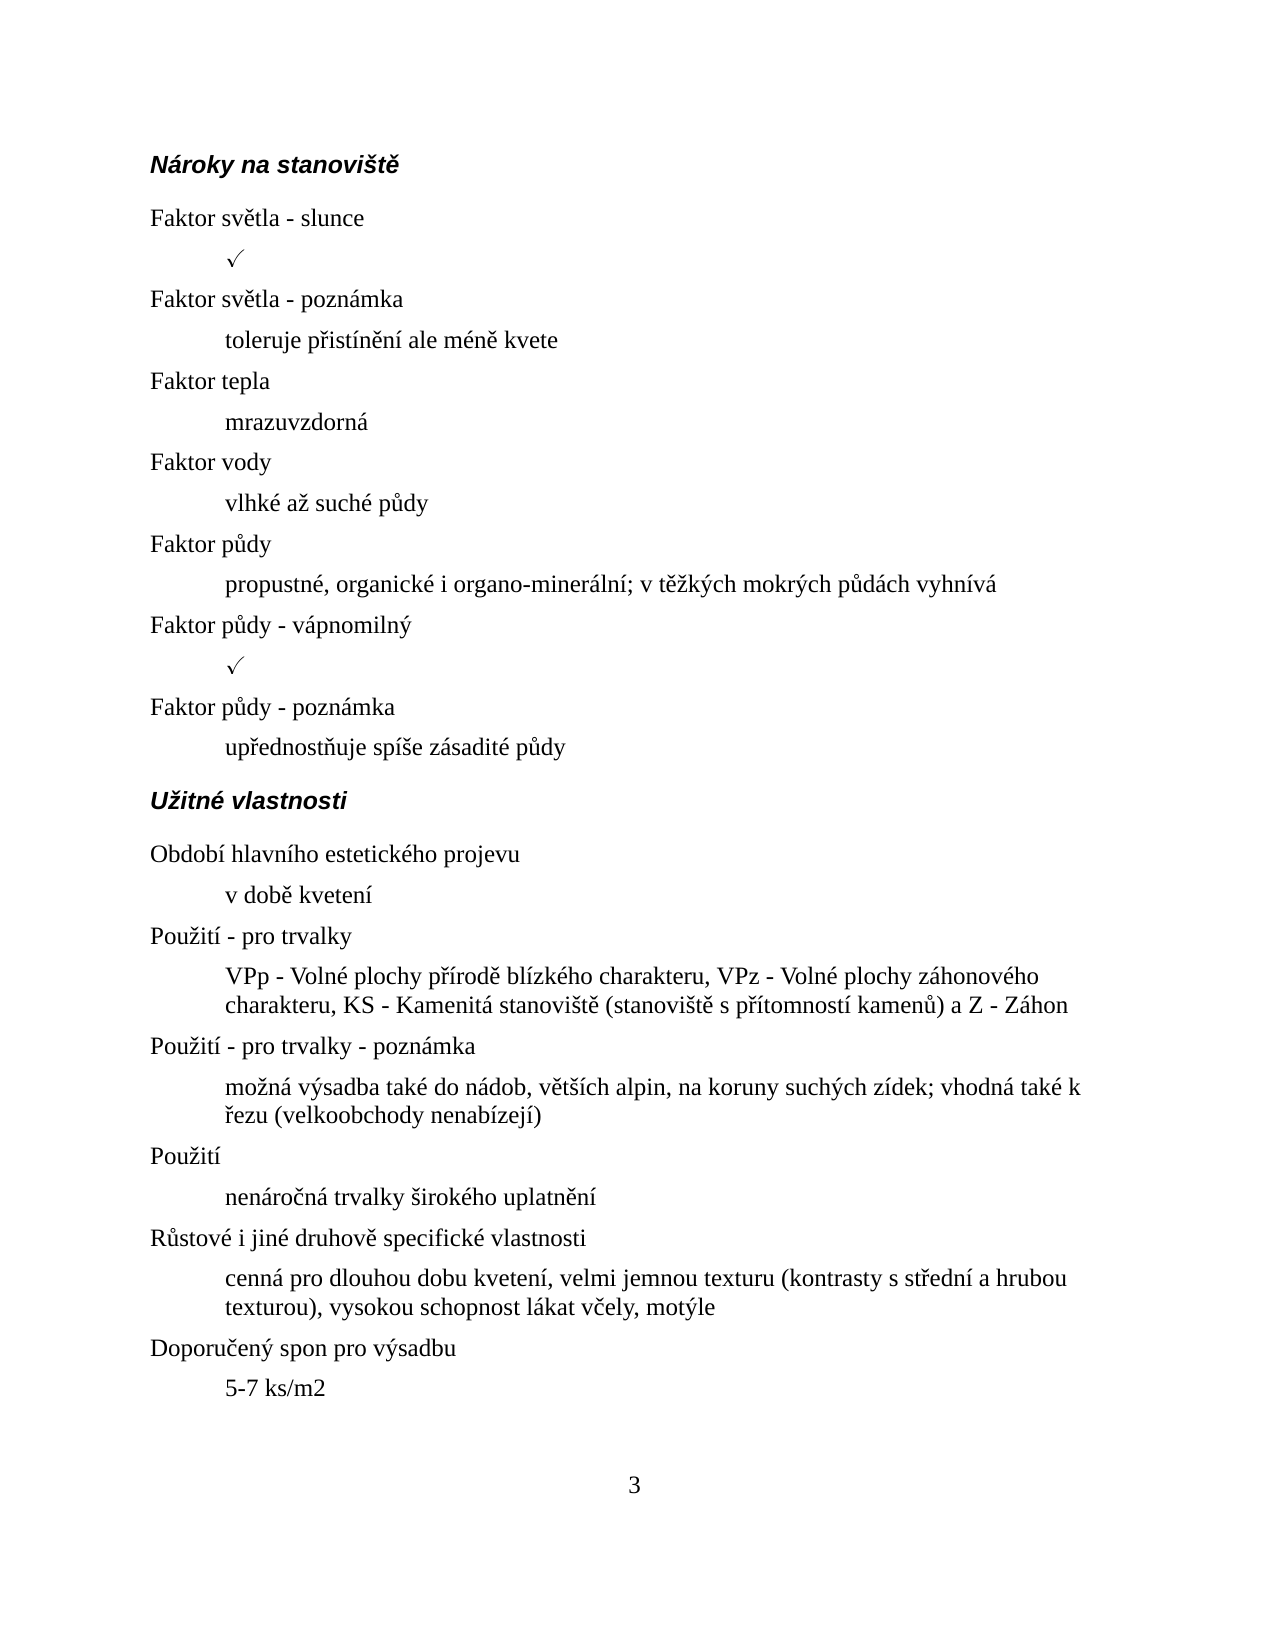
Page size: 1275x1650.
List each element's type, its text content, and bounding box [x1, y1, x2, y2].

text Faktor světla - slunce [150, 203, 1125, 232]
text Použití - pro trvalky - poznámka [150, 1031, 1125, 1060]
text Faktor půdy - vápnomilný [150, 610, 1125, 639]
text propustné, organické i organo-minerální; v těžkých mokrých půdách vyhnívá [225, 569, 1125, 598]
subtitle Nároky na stanoviště [150, 150, 1125, 178]
text Použití [150, 1141, 1125, 1170]
text v době kvetení [225, 880, 1125, 909]
text Růstové i jiné druhově specifické vlastnosti [150, 1223, 1125, 1251]
subtitle Užitné vlastnosti [150, 786, 1125, 815]
text Období hlavního estetického projevu [150, 839, 1125, 868]
text Faktor vody [150, 447, 1125, 476]
text Použití - pro trvalky [150, 921, 1125, 949]
text toleruje přistínění ale méně kvete [225, 325, 1125, 354]
text ✓ [225, 244, 1125, 272]
text možná výsadba také do nádob, větších alpin, na koruny suchých zídek; vhodná také k řezu (velkoobchody nenabízejí) [225, 1072, 1125, 1129]
text vlhké až suché půdy [225, 488, 1125, 517]
text nenáročná trvalky širokého uplatnění [225, 1182, 1125, 1211]
text upřednostňuje spíše zásadité půdy [225, 732, 1125, 761]
text VPp - Volné plochy přírodě blízkého charakteru, VPz - Volné plochy záhonového charakteru, KS - Kamenitá stanoviště (stanoviště s přítomností kamenů) a Z - Záhon [225, 961, 1125, 1019]
text mrazuvzdorná [225, 407, 1125, 435]
text Faktor půdy - poznámka [150, 692, 1125, 721]
text Faktor půdy [150, 529, 1125, 558]
text Faktor světla - poznámka [150, 284, 1125, 313]
text Faktor tepla [150, 366, 1125, 395]
text ✓ [225, 651, 1125, 680]
text cenná pro dlouhou dobu kvetení, velmi jemnou texturu (kontrasty s střední a hrubou texturou), vysokou schopnost lákat včely, motýle [225, 1263, 1125, 1321]
text Doporučený spon pro výsadbu [150, 1333, 1125, 1362]
text 5-7 ks/m2 [225, 1373, 1125, 1402]
